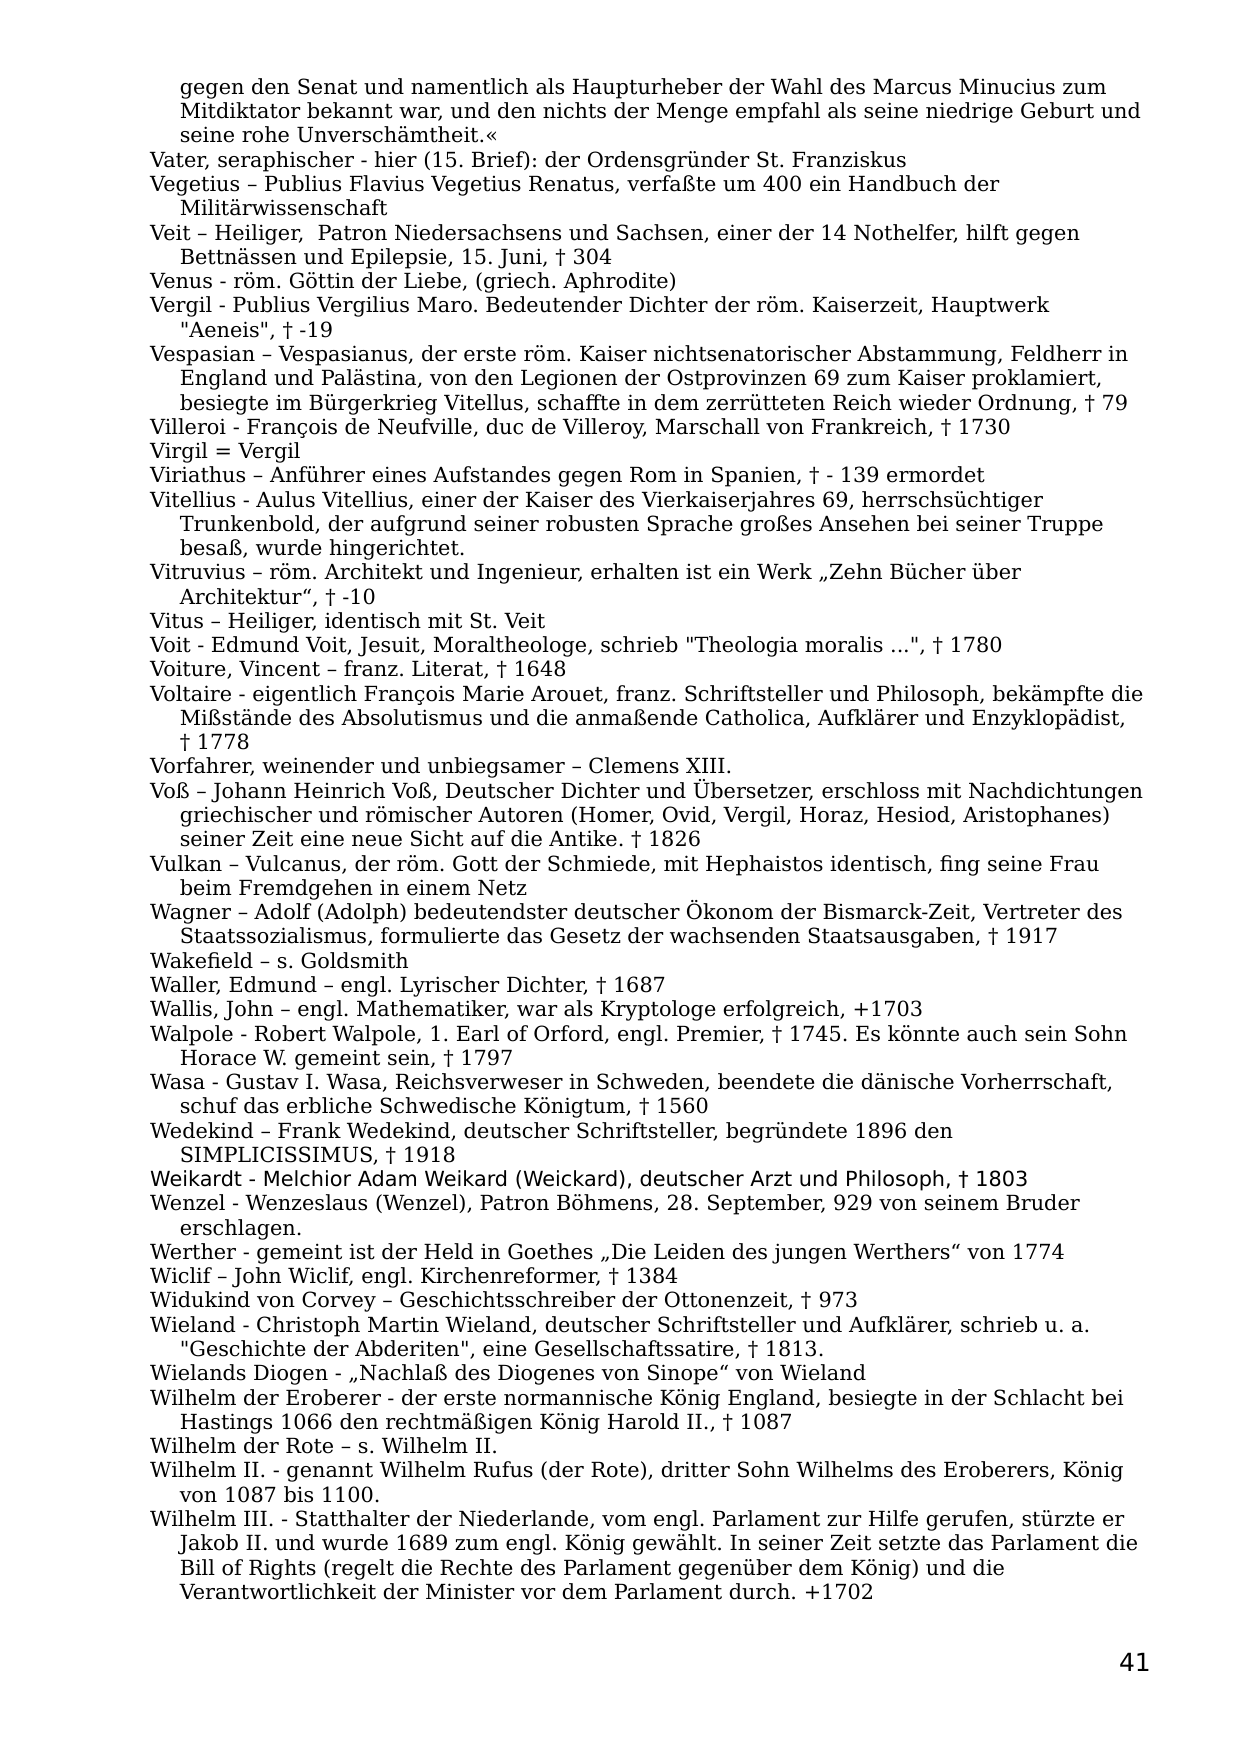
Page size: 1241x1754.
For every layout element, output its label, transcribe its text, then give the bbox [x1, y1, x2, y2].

text Voß – Johann Heinrich Voß, Deutscher Dichter und Übersetzer, erschloss mit Nachdichtungen griechischer und römischer Autoren (Homer, Ovid, Vergil, Horaz, Hesiod, Aristophanes) seiner Zeit eine neue Sicht auf die Antike. † 1826 [150, 779, 1151, 852]
text Venus - röm. Göttin der Liebe, (griech. Aphrodite) [150, 269, 1151, 293]
text Walpole - Robert Walpole, 1. Earl of Orford, engl. Premier, † 1745. Es könnte auch sein Sohn Horace W. gemeint sein, † 1797 [150, 1022, 1151, 1070]
text Wagner – Adolf (Adolph) bedeutendster deutscher Ökonom der Bismarck-Zeit, Vertreter des Staatssozialismus, formulierte das Gesetz der wachsenden Staatsausgaben, † 1917 [150, 900, 1151, 949]
text Widukind von Corvey – Geschichtsschreiber der Ottonenzeit, † 973 [150, 1288, 1151, 1313]
text Wilhelm der Rote – s. Wilhelm II. [150, 1434, 1151, 1458]
text Werther - gemeint ist der Held in Goethes „Die Leiden des jungen Werthers“ von 1774 [150, 1240, 1151, 1264]
text Vespasian – Vespasianus, der erste röm. Kaiser nichtsenatorischer Abstammung, Feldherr in England und Palästina, von den Legionen der Ostprovinzen 69 zum Kaiser proklamiert, besiegte im Bürgerkrieg Vitellus, schaffte in dem zerrütteten Reich wieder Ordnung, † 79 [150, 342, 1151, 415]
text Vater, seraphischer - hier (15. Brief): der Ordensgründer St. Franziskus [150, 148, 1151, 172]
text Wenzel - Wenzeslaus (Wenzel), Patron Böhmens, 28. September, 929 von seinem Bruder erschlagen. [150, 1191, 1151, 1240]
text Voit - Edmund Voit, Jesuit, Moraltheologe, schrieb "Theologia moralis ...", † 1780 [150, 633, 1151, 657]
text Wakefield – s. Goldsmith [150, 949, 1151, 973]
text Vegetius – Publius Flavius Vegetius Renatus, verfaßte um 400 ein Handbuch der Militärwissenschaft [150, 172, 1151, 221]
text gegen den Senat und namentlich als Haupturheber der Wahl des Marcus Minucius zum Mitdiktator bekannt war, und den nichts der Menge empfahl als seine niedrige Geburt und seine rohe Unverschämtheit.« [150, 75, 1151, 148]
text Waller, Edmund – engl. Lyrischer Dichter, † 1687 [150, 973, 1151, 997]
text Wielands Diogen - „Nachlaß des Diogenes von Sinope“ von Wieland [150, 1361, 1151, 1386]
text Wieland - Christoph Martin Wieland, deutscher Schriftsteller und Aufklärer, schrieb u. a. "Geschichte der Abderiten", eine Gesellschaftssatire, † 1813. [150, 1313, 1151, 1361]
text Wallis, John – engl. Mathematiker, war als Kryptologe erfolgreich, +1703 [150, 997, 1151, 1022]
text Voiture, Vincent – franz. Literat, † 1648 [150, 657, 1151, 682]
text Wiclif – John Wiclif, engl. Kirchenreformer, † 1384 [150, 1264, 1151, 1288]
text Wedekind – Frank Wedekind, deutscher Schriftsteller, begründete 1896 den SIMPLICISSIMUS, † 1918 [150, 1119, 1151, 1167]
text Viriathus – Anführer eines Aufstandes gegen Rom in Spanien, † - 139 ermordet [150, 463, 1151, 488]
text Vitruvius – röm. Architekt und Ingenieur, erhalten ist ein Werk „Zehn Bücher über Architektur“, † -10 [150, 560, 1151, 609]
text Voltaire - eigentlich François Marie Arouet, franz. Schriftsteller und Philosoph, bekämpfte die Mißstände des Absolutismus und die anmaßende Catholica, Aufklärer und Enzyklopädist, † 1778 [150, 682, 1151, 754]
text Weikardt - Melchior Adam Weikard (Weickard), deutscher Arzt und Philosoph, † 1803 [150, 1167, 1151, 1191]
text Vorfahrer, weinender und unbiegsamer – Clemens XIII. [150, 754, 1151, 779]
text Wilhelm der Eroberer - der erste normannische König England, besiegte in der Schlacht bei Hastings 1066 den rechtmäßigen König Harold II., † 1087 [150, 1386, 1151, 1434]
text Vitus – Heiliger, identisch mit St. Veit [150, 609, 1151, 633]
text Wilhelm III. - Statthalter der Niederlande, vom engl. Parlament zur Hilfe gerufen, stürzte er Jakob II. und wurde 1689 zum engl. König gewählt. In seiner Zeit setzte das Parlament die Bill of Rights (regelt die Rechte des Parlament gegenüber dem König) und die Verantwortlichkeit der Minister vor dem Parlament durch. +1702 [150, 1507, 1151, 1604]
text Veit – Heiliger, Patron Niedersachsens und Sachsen, einer der 14 Nothelfer, hilft gegen Bettnässen und Epilepsie, 15. Juni, † 304 [150, 221, 1151, 269]
text Vitellius - Aulus Vitellius, einer der Kaiser des Vierkaiserjahres 69, herrschsüchtiger Trunkenbold, der aufgrund seiner robusten Sprache großes Ansehen bei seiner Truppe besaß, wurde hingerichtet. [150, 488, 1151, 560]
text Virgil = Vergil [150, 439, 1151, 463]
text Vergil - Publius Vergilius Maro. Bedeutender Dichter der röm. Kaiserzeit, Hauptwerk "Aeneis", † -19 [150, 293, 1151, 342]
text Vulkan – Vulcanus, der röm. Gott der Schmiede, mit Hephaistos identisch, fing seine Frau beim Fremdgehen in einem Netz [150, 852, 1151, 900]
text Wasa - Gustav I. Wasa, Reichsverweser in Schweden, beendete die dänische Vorherrschaft, schuf das erbliche Schwedische Königtum, † 1560 [150, 1070, 1151, 1119]
text Villeroi - François de Neufville, duc de Villeroy, Marschall von Frankreich, † 1730 [150, 415, 1151, 439]
text Wilhelm II. - genannt Wilhelm Rufus (der Rote), dritter Sohn Wilhelms des Eroberers, König von 1087 bis 1100. [150, 1458, 1151, 1507]
